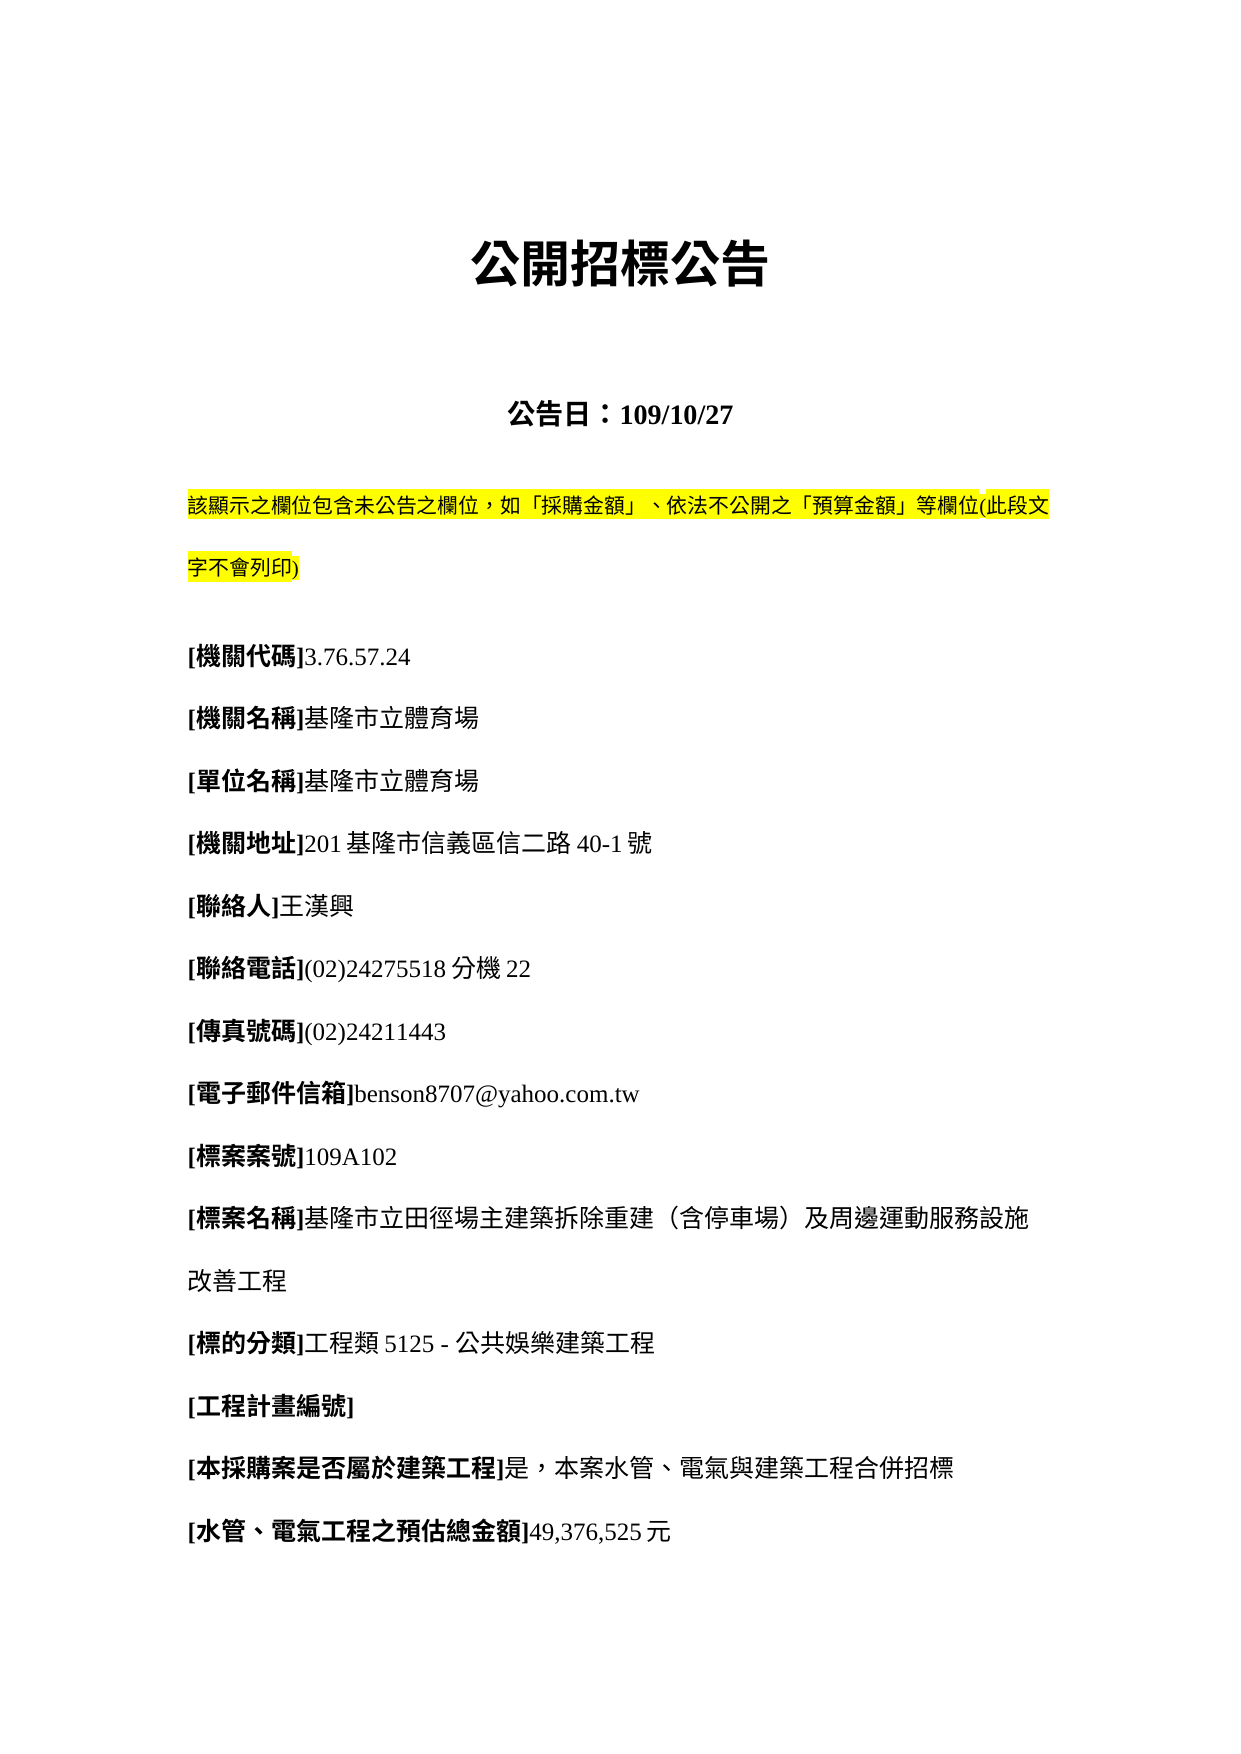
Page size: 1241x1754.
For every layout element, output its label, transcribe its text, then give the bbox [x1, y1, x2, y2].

text 公開招標公告 [187, 187, 1053, 312]
text 公告日：109/10/27 [187, 371, 1053, 433]
text [機關代碼]3.76.57.24 [機關名稱]基隆市立體育場 [單位名稱]基隆市立體育場 [機關地址]201基隆市信義區信二路40-1號 [聯絡人]王漢興 [聯絡電話](02)24275518分機22 [傳真號碼](02)24211443 [電子郵件信箱]benson8707@yahoo.com.tw [標案案號]109A102 [標案名稱]基隆市立田徑場主建築拆除重建（含停車場）及周邊運動服務設施改善工程 [標的分類]工程類5125 - 公共娛樂建築工程 [工程計畫編號] [本採購案是否屬於建築工程]是，本案水管、電氣與建築工程合併招標 [水管、電氣工程之預估總金額]49,376,525元 [187, 612, 1053, 1550]
text 該顯示之欄位包含未公告之欄位，如「採購金額」、依法不公開之「預算金額」等欄位(此段文字不會列印) [187, 462, 1053, 587]
